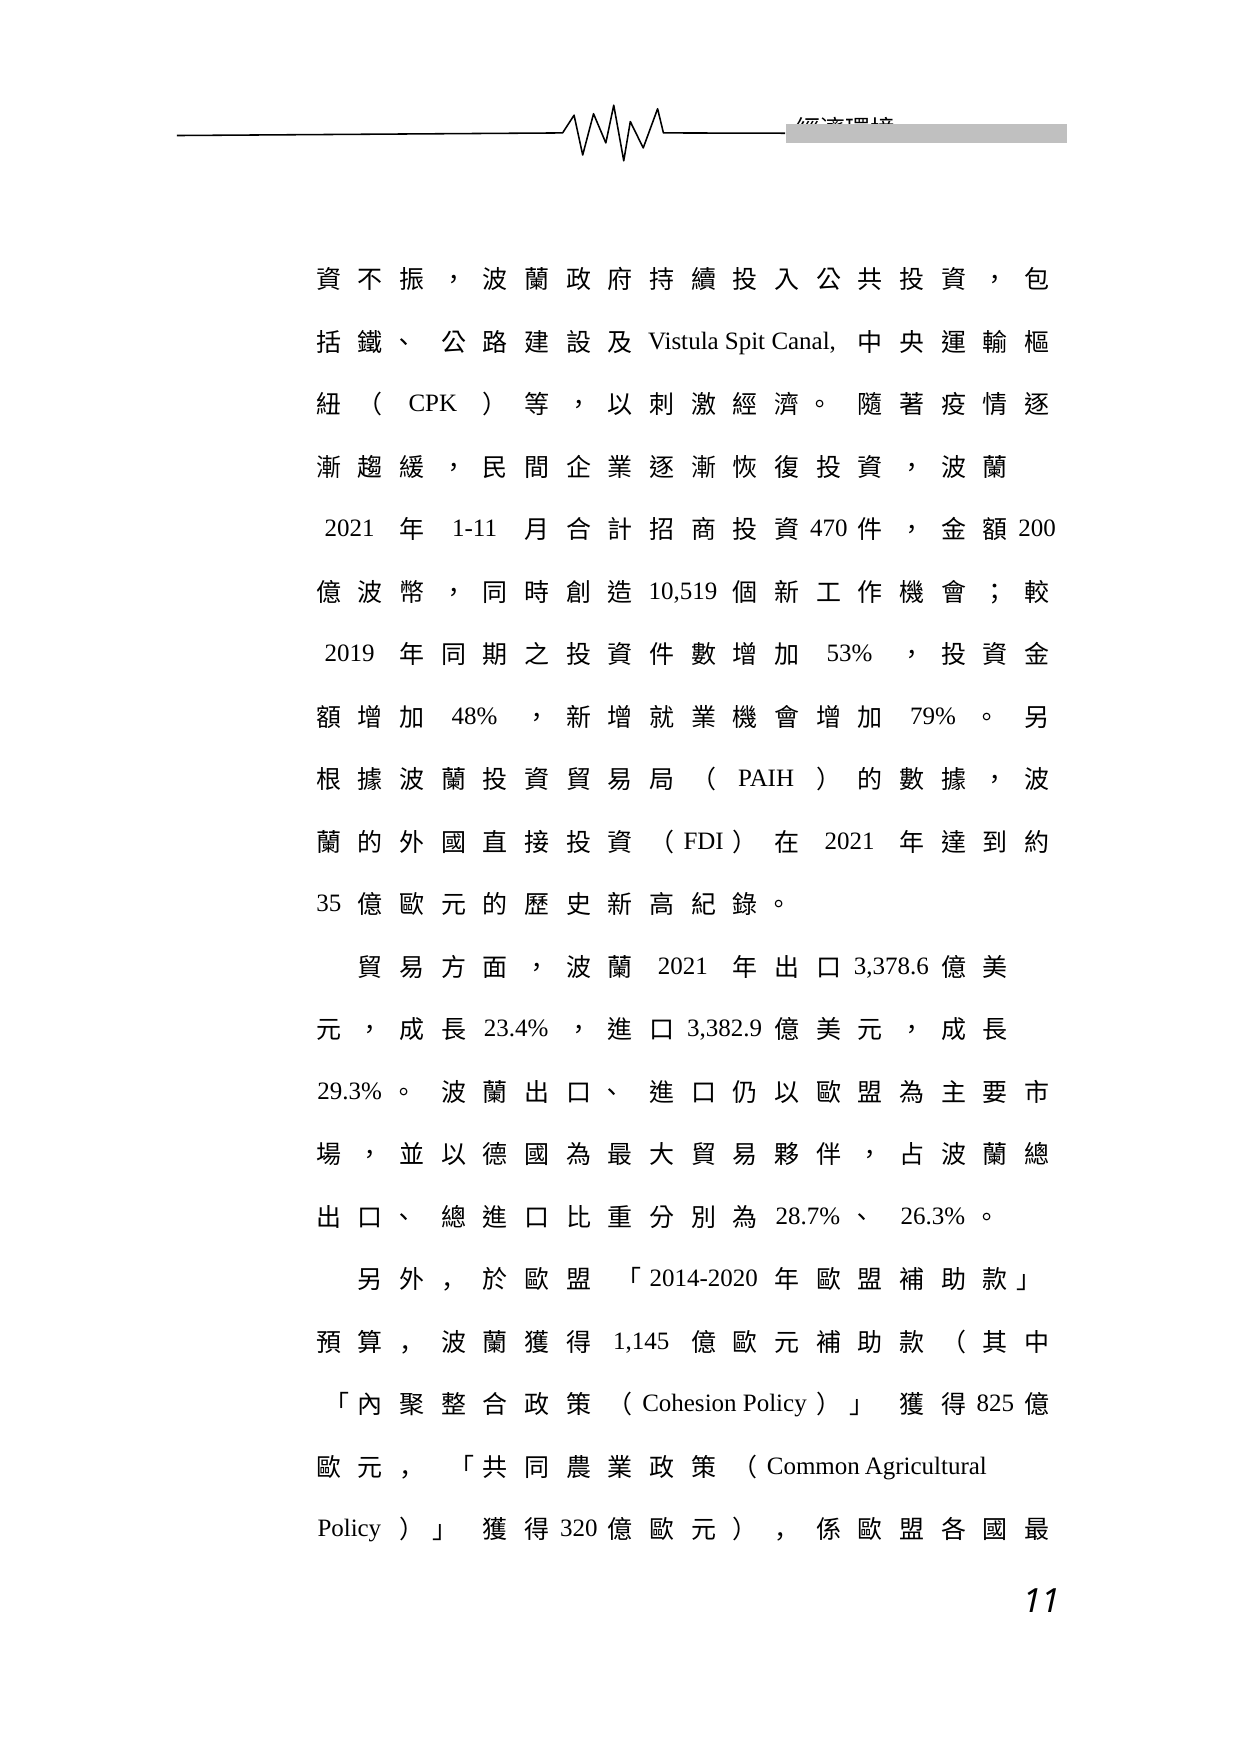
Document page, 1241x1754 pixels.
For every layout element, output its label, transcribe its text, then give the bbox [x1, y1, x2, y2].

text 另外，於歐盟「2014-2020年歐盟補助款」預算，波蘭獲得1,145億歐元補助款（其中「內聚整合政策（Cohesion Policy）」獲得825億歐元，「共同農業政策（Common Agricultural Policy）」獲得320億歐元），係歐盟各國最 [281, 1236, 1058, 1549]
text 貿易方面，波蘭2021年出口3,378.6億美元，成長23.4%，進口3,382.9億美元，成長29.3%。波蘭出口、進口仍以歐盟為主要市場，並以德國為最大貿易夥伴，占波蘭總出口、總進口比重分別為28.7%、26.3%。 [281, 924, 1058, 1236]
text 資不振，波蘭政府持續投入公共投資，包括鐵、公路建設及Vistula Spit Canal, 中央運輸樞紐（CPK）等，以刺激經濟。隨著疫情逐漸趨緩，民間企業逐漸恢復投資，波蘭2021年1-11月合計招商投資470件，金額200億波幣，同時創造10,519個新工作機會；較2019年同期之投資件數增加53%，投資金額增加48%，新增就業機會增加79%。另根據波蘭投資貿易局（PAIH）的數據，波蘭的外國直接投資（FDI）在2021年達到約35億歐元的歷史新高紀錄。 [281, 236, 1058, 924]
